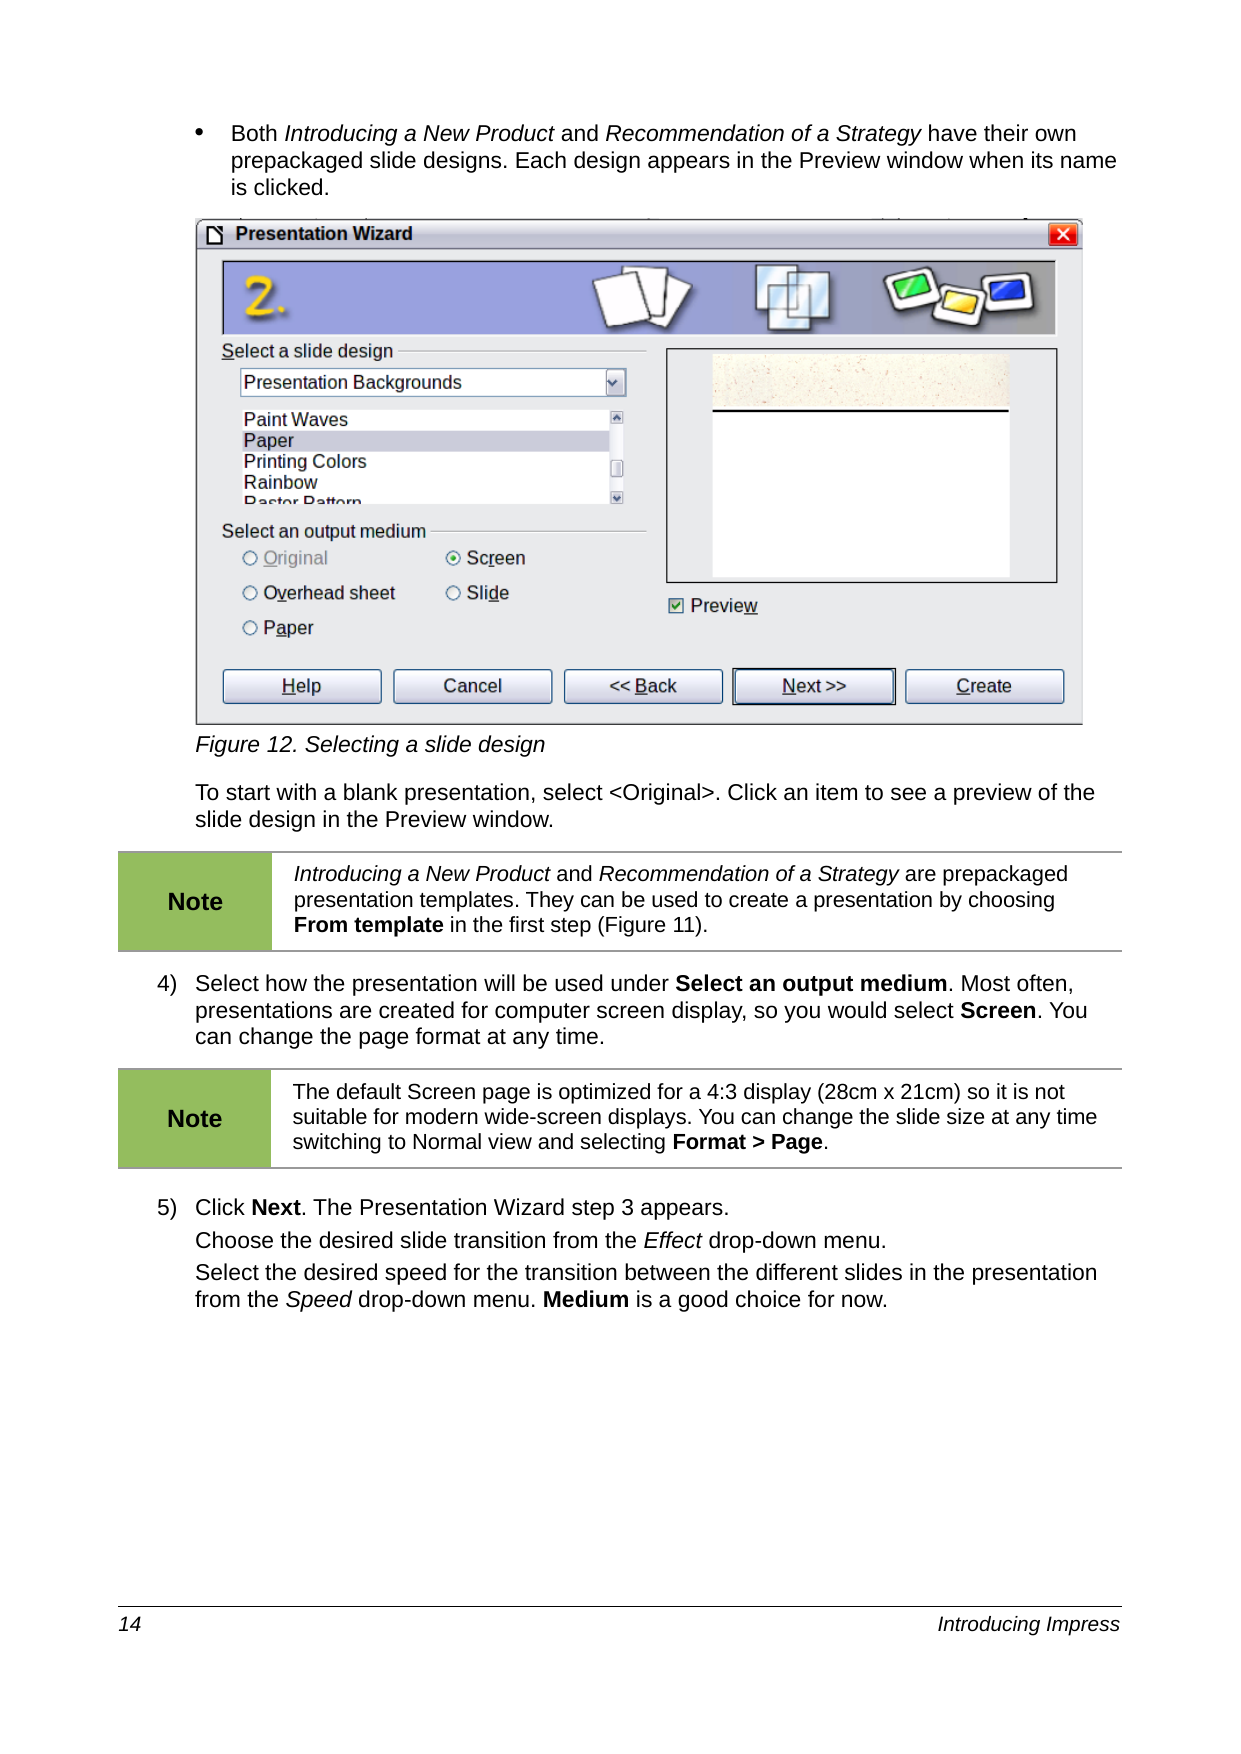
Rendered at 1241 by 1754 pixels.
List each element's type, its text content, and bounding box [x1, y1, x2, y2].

list Both Introducing a New Product and Recommendation of a Strategy have their own prepackaged slide designs. Each design appears in the Preview window when its name is clicked. [192, 118, 1122, 200]
table_header Introducing a New Product and Recommendation of a Strategy are prepackaged presentation templates. They can be used to create a presentation by choosing From template in the first step (Figure 11). [273, 853, 1122, 950]
picture [195, 218, 1083, 725]
list To start with a blank presentation, select <Original>. Click an item to see a preview of the slide design in the Preview window. [195, 779, 1122, 832]
table_header Note [118, 853, 272, 950]
list Select how the presentation will be used under Select an output medium. Most often, presentations are created for computer screen display, so you would select Screen. You can change the page format at any time. [177, 970, 1122, 1049]
list Choose the desired slide transition from the Effect drop-down menu. [195, 1227, 1122, 1253]
list Select the desired speed for the transition between the different slides in the presentation from the Speed drop-down menu. Medium is a good choice for now. [195, 1259, 1122, 1312]
table_header The default Screen page is optimized for a 4:3 display (28cm x 21cm) so it is not suitable for modern wide-screen displays. You can change the slide size at any time switching to Normal view and selecting Format > Page. [271, 1070, 1122, 1167]
list Click Next. The Presentation Wizard step 3 appears. [177, 1194, 1122, 1220]
table_header Note [118, 1070, 271, 1167]
text Figure 12. Selecting a slide design [195, 731, 1083, 757]
